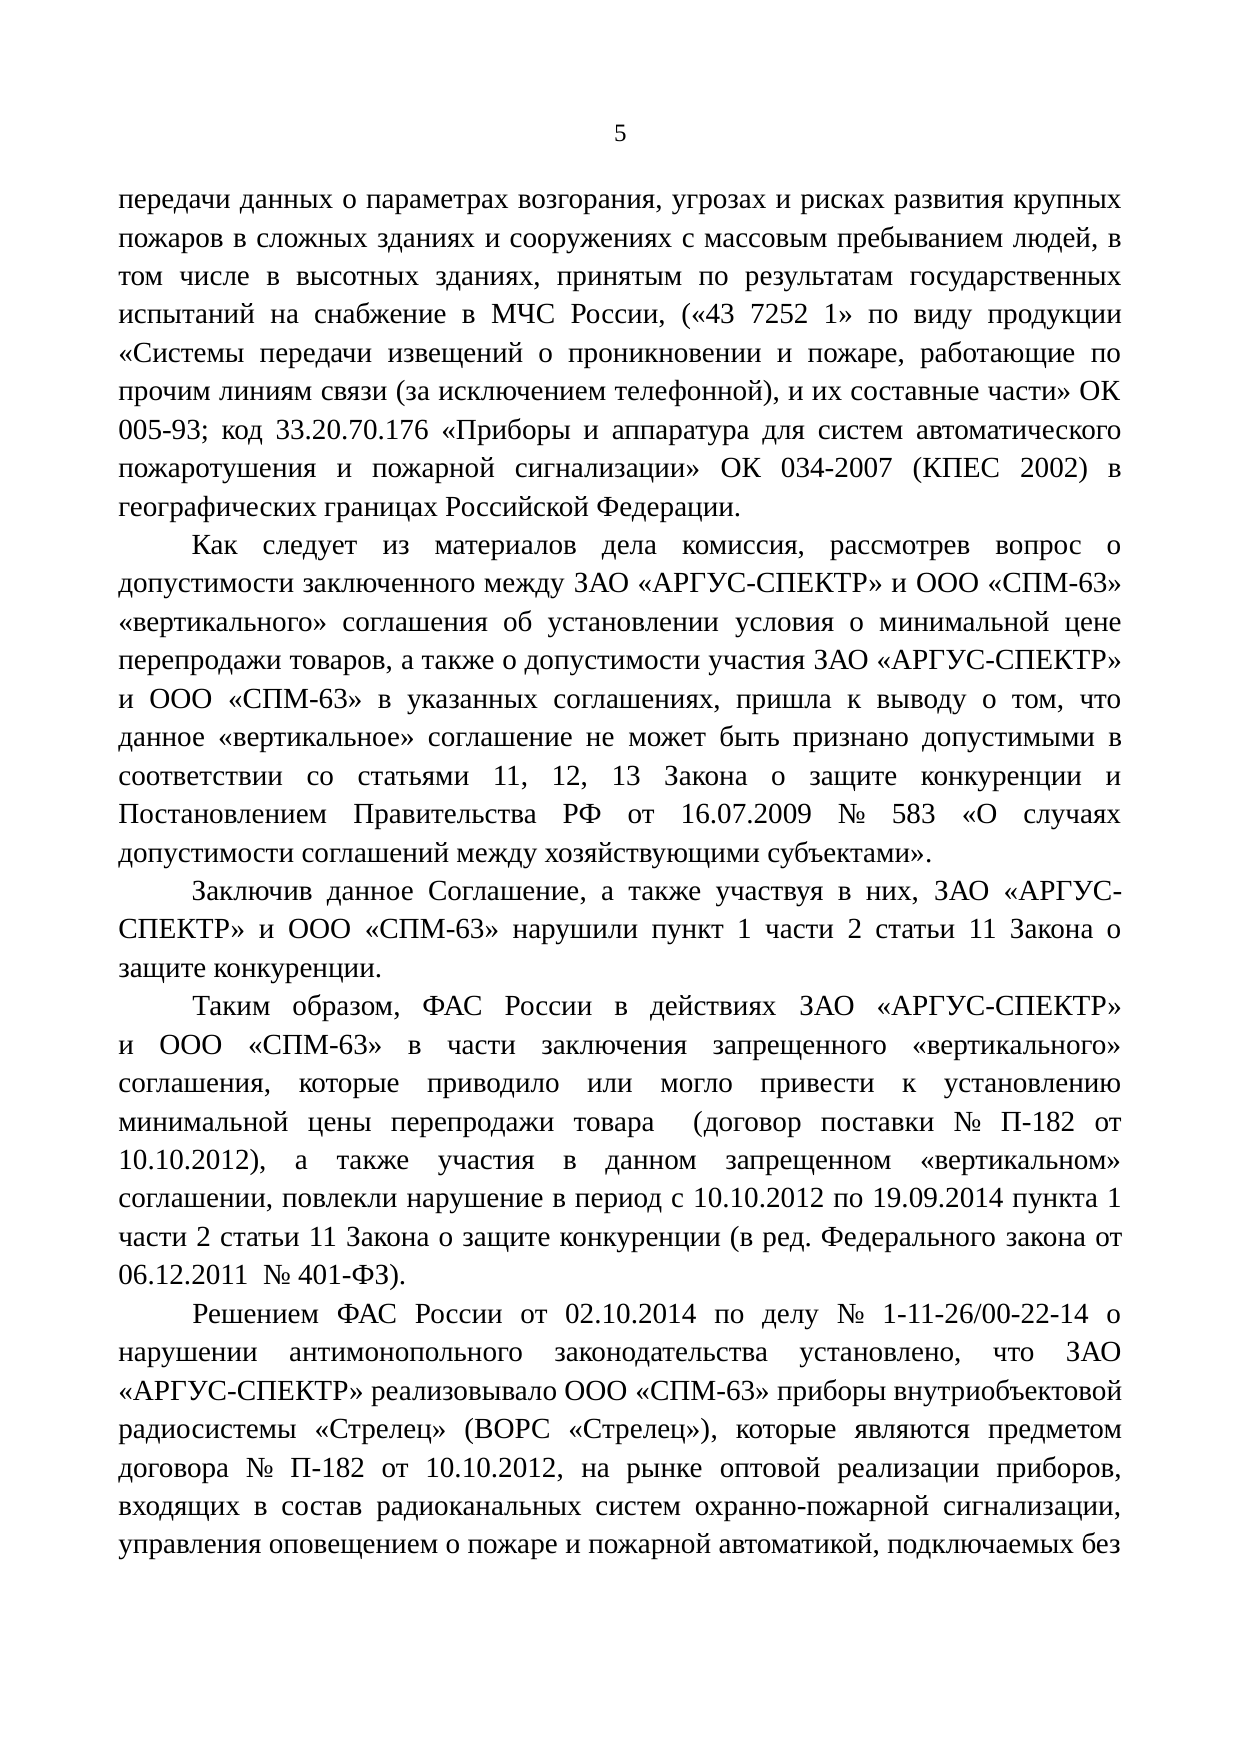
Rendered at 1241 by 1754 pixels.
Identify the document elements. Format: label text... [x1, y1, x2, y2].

text Как следует из материалов дела комиссия, рассмотрев вопрос о допустимости заключенного между ЗАО «АРГУС-СПЕКТР» и ООО «СПМ-63» «вертикального» соглашения об установлении условия о минимальной цене перепродажи товаров, а также о допустимости участия ЗАО «АРГУС-СПЕКТР» и ООО «СПМ-63» в указанных соглашениях, пришла к выводу о том, что данное «вертикальное» соглашение не может быть признано допустимыми в соответствии со статьями 11, 12, 13 Закона о защите конкуренции и Постановлением Правительства РФ от 16.07.2009 № 583 «О случаях допустимости соглашений между хозяйствующими субъектами». [118, 522, 1122, 868]
text Решением ФАС России от 02.10.2014 по делу № 1-11-26/00-22-14 о нарушении антимонопольного законодательства установлено, что ЗАО «АРГУС-СПЕКТР» реализовывало ООО «СПМ-63» приборы внутриобъектовой радиосистемы «Стрелец» (ВОРС «Стрелец»), которые являются предметом договора № П-182 от 10.10.2012, на рынке оптовой реализации приборов, входящих в состав радиоканальных систем охранно-пожарной сигнализации, управления оповещением о пожаре и пожарной автоматикой, подключаемых без [118, 1291, 1122, 1560]
text Заключив данное Соглашение, а также участвуя в них, ЗАО «АРГУС-СПЕКТР» и ООО «СПМ-63» нарушили пункт 1 части 2 статьи 11 Закона о защите конкуренции. [118, 868, 1122, 983]
text Таким образом, ФАС России в действиях ЗАО «АРГУС-СПЕКТР» и ООО «СПМ-63» в части заключения запрещенного «вертикального» соглашения, которые приводило или могло привести к установлению минимальной цены перепродажи товара (договор поставки № П-182 от 10.10.2012), а также участия в данном запрещенном «вертикальном» соглашении, повлекли нарушение в период с 10.10.2012 по 19.09.2014 пункта 1 части 2 статьи 11 Закона о защите конкуренции (в ред. Федерального закона от 06.12.2011 № 401-ФЗ). [118, 983, 1122, 1291]
list передачи данных о параметрах возгорания, угрозах и рисках развития крупных пожаров в сложных зданиях и сооружениях с массовым пребыванием людей, в том числе в высотных зданиях, принятым по результатам государственных испытаний на снабжение в МЧС России, («43 7252 1» по виду продукции «Системы передачи извещений о проникновении и пожаре, работающие по прочим линиям связи (за исключением телефонной), и их составные части» ОК 005-93; код 33.20.70.176 «Приборы и аппаратура для систем автоматического пожаротушения и пожарной сигнализации» ОК 034-2007 (КПЕС 2002) в географических границах Российской Федерации. [118, 176, 1122, 522]
